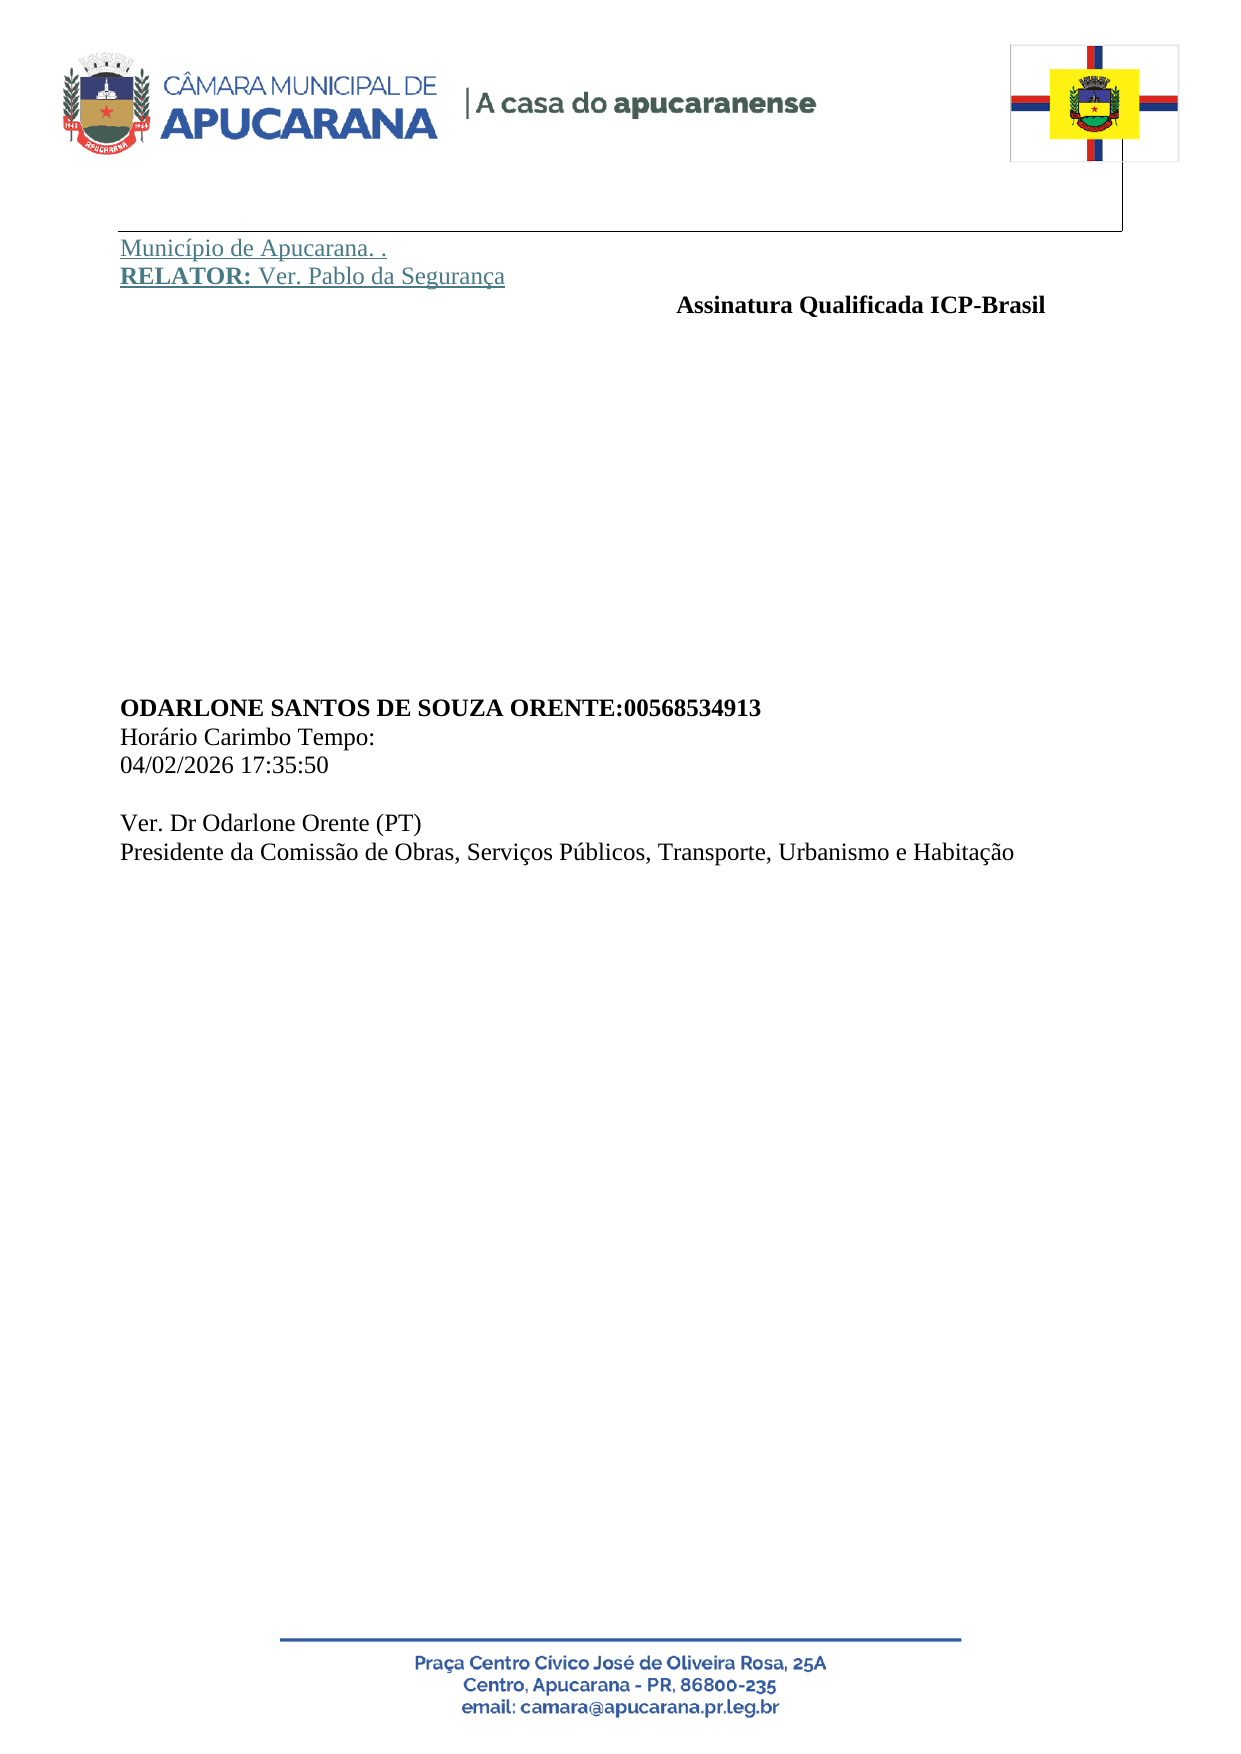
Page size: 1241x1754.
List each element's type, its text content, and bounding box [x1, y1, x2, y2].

table_cell Município de Apucarana. . RELATOR: Ver. Pablo da Segurança Assinatura Qualificada ICP-Brasil ODARLONE SANTOS DE SOUZA ORENTE:00568534913 Horário Carimbo Tempo: 04/02/2026 17:35:50 Ver. Dr Odarlone Orente (PT) Presidente da Comissão de Obras, Serviços Públicos, Transporte, Urbanismo e Habitação [118, 231, 1212, 867]
